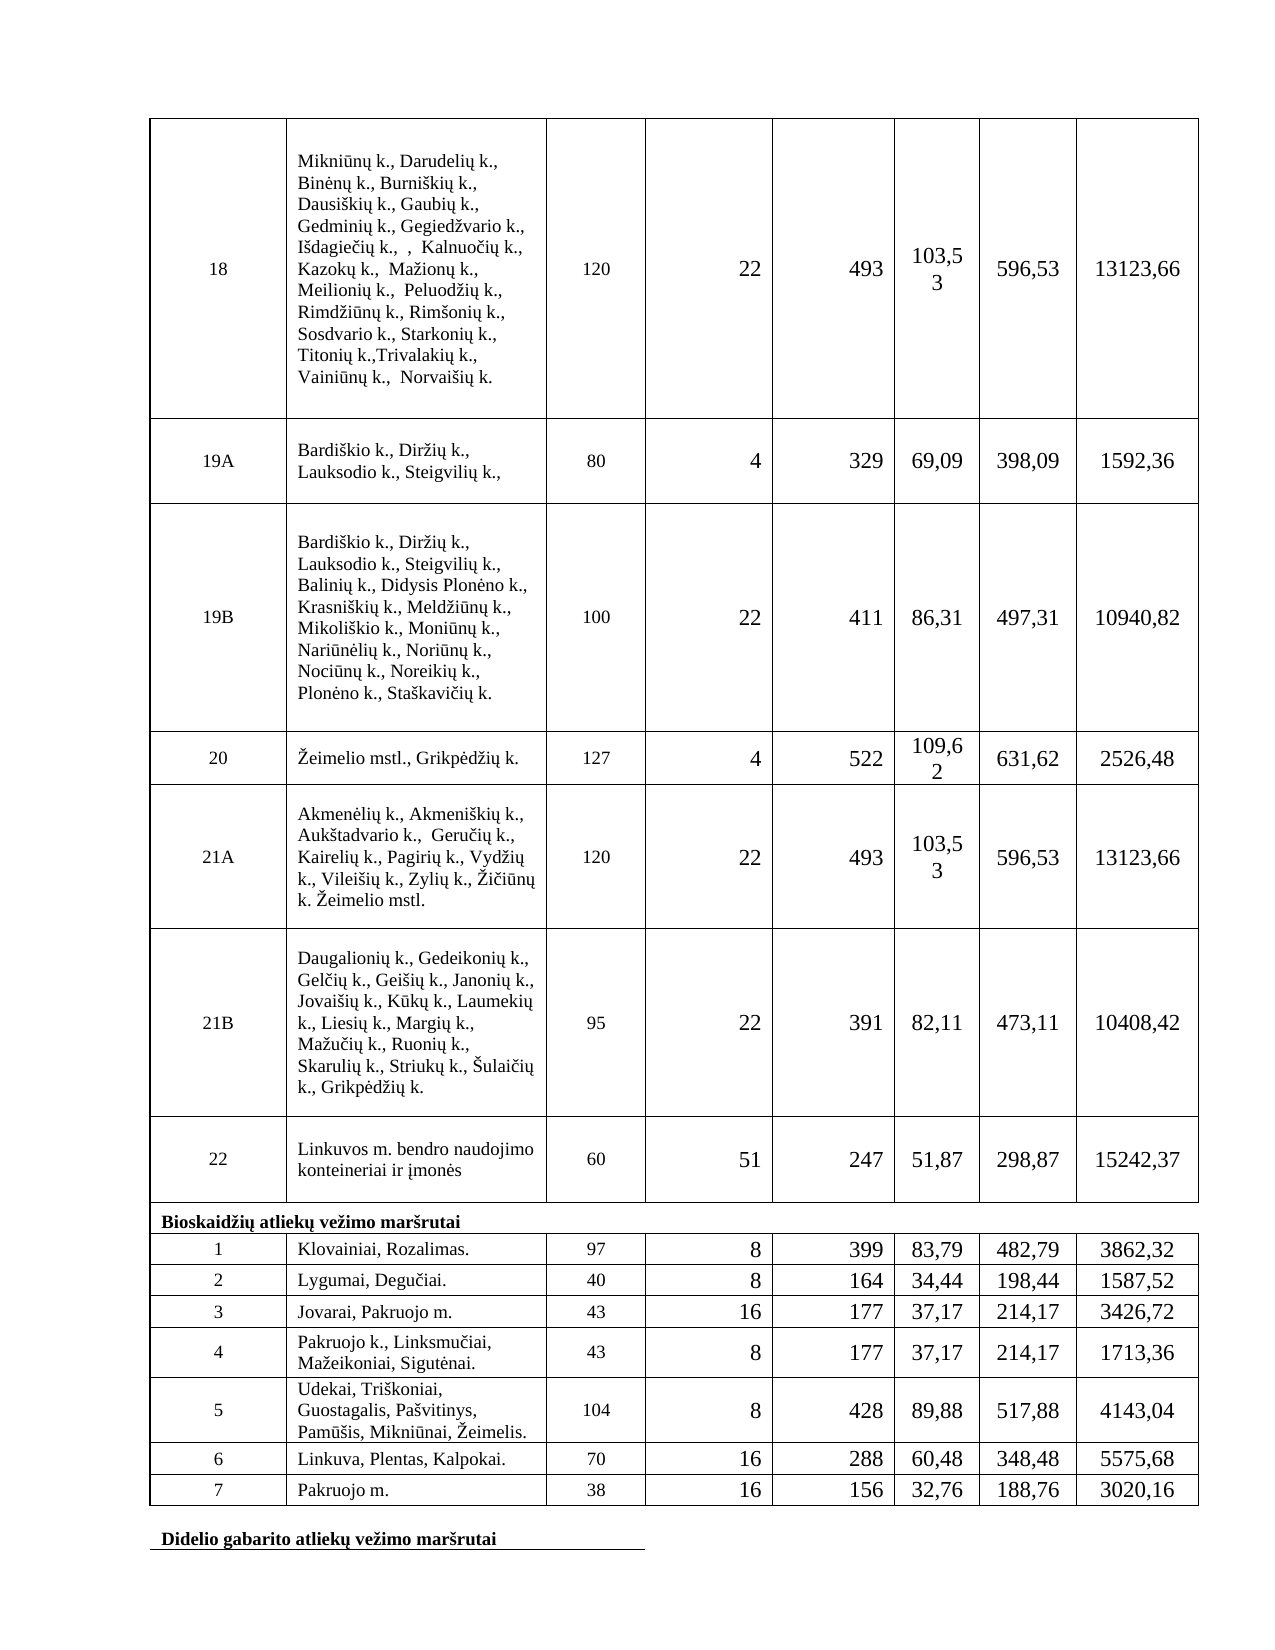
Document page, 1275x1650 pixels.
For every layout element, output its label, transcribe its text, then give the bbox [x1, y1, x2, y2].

table_cell 3020,16 [1077, 1475, 1198, 1505]
table_cell 60 [547, 1117, 645, 1202]
table_cell 398,09 [980, 419, 1076, 502]
table_cell 428 [773, 1378, 894, 1442]
table_cell Žeimelio mstl., Grikpėdžių k. [287, 732, 546, 784]
table_cell 80 [547, 419, 645, 502]
table_cell 4 [646, 419, 772, 502]
table_cell Linkuva, Plentas, Kalpokai. [287, 1443, 546, 1473]
table_cell [895, 1506, 980, 1549]
table_cell 100 [547, 504, 645, 731]
table_cell 22 [646, 929, 772, 1116]
table_cell 22 [151, 1117, 286, 1202]
table_cell 596,53 [980, 119, 1076, 418]
table_cell 15242,37 [1077, 1117, 1198, 1202]
table_cell 596,53 [980, 785, 1076, 928]
table_cell 1592,36 [1077, 419, 1198, 502]
table_cell 21B [151, 929, 286, 1116]
table_cell 497,31 [980, 504, 1076, 731]
table_cell 288 [773, 1443, 894, 1473]
table_cell 22 [646, 504, 772, 731]
table_cell 109,62 [895, 732, 979, 784]
table_cell [773, 1203, 894, 1233]
table_cell 13123,66 [1077, 119, 1198, 418]
table_cell 631,62 [980, 732, 1076, 784]
table_cell 82,11 [895, 929, 979, 1116]
table_cell 247 [773, 1117, 894, 1202]
table_cell 10408,42 [1077, 929, 1198, 1116]
table_cell 51,87 [895, 1117, 979, 1202]
table_cell 60,48 [895, 1443, 979, 1473]
table_cell Jovarai, Pakruojo m. [287, 1296, 546, 1327]
table_cell 103,53 [895, 119, 979, 418]
table_cell Bardiškio k., Diržių k., Lauksodio k., Steigvilių k., Balinių k., Didysis Plonėno k., Krasniškių k., Meldžiūnų k., Mikoliškio k., Moniūnų k., Nariūnėlių k., Noriūnų k., Nociūnų k., Noreikių k., Plonėno k., Staškavičių k. [287, 504, 546, 731]
table_cell 19B [151, 504, 286, 731]
table_cell 34,44 [895, 1265, 979, 1295]
table_cell Daugalionių k., Gedeikonių k., Gelčių k., Geišių k., Janonių k., Jovaišių k., Kūkų k., Laumekių k., Liesių k., Margių k., Mažučių k., Ruonių k., Skarulių k., Striukų k., Šulaičių k., Grikpėdžių k. [287, 929, 546, 1116]
table_cell [1076, 1506, 1198, 1549]
table_cell 329 [773, 419, 894, 502]
table_cell [895, 1203, 980, 1233]
table_cell 4 [151, 1328, 286, 1377]
table_cell 2 [151, 1265, 286, 1295]
table_cell 5 [151, 1378, 286, 1442]
table_cell 2526,48 [1077, 732, 1198, 784]
table_cell 482,79 [980, 1234, 1076, 1264]
table_cell 16 [646, 1475, 772, 1505]
table_cell 19A [151, 419, 286, 502]
table_cell [980, 1203, 1076, 1233]
table_cell 522 [773, 732, 894, 784]
table_cell 89,88 [895, 1378, 979, 1442]
table_cell 493 [773, 119, 894, 418]
table_cell 298,87 [980, 1117, 1076, 1202]
table_cell 6 [151, 1443, 286, 1473]
table_cell 1587,52 [1077, 1265, 1198, 1295]
table_cell 3426,72 [1077, 1296, 1198, 1327]
table_cell 3862,32 [1077, 1234, 1198, 1264]
table_cell 188,76 [980, 1475, 1076, 1505]
table_cell 127 [547, 732, 645, 784]
table_cell 120 [547, 119, 645, 418]
table_cell 20 [151, 732, 286, 784]
table_cell Pakruojo k., Linksmučiai, Mažeikoniai, Sigutėnai. [287, 1328, 546, 1377]
table_cell 7 [151, 1475, 286, 1505]
table_cell 399 [773, 1234, 894, 1264]
table_cell 214,17 [980, 1328, 1076, 1377]
table_cell 43 [547, 1328, 645, 1377]
table_cell 103,53 [895, 785, 979, 928]
table_cell 8 [646, 1265, 772, 1295]
table_cell [980, 1506, 1076, 1549]
table_cell [1076, 1203, 1198, 1233]
table_cell 10940,82 [1077, 504, 1198, 731]
table_cell 37,17 [895, 1328, 979, 1377]
table_cell [773, 1506, 894, 1549]
table_cell 69,09 [895, 419, 979, 502]
table_cell 18 [151, 119, 286, 418]
table_cell 16 [646, 1443, 772, 1473]
table_cell 8 [646, 1234, 772, 1264]
table_cell 214,17 [980, 1296, 1076, 1327]
table_cell 120 [547, 785, 645, 928]
table_cell 1713,36 [1077, 1328, 1198, 1377]
table_cell 22 [646, 119, 772, 418]
table_cell 8 [646, 1378, 772, 1442]
table_cell Pakruojo m. [287, 1475, 546, 1505]
table_cell 83,79 [895, 1234, 979, 1264]
table_cell 70 [547, 1443, 645, 1473]
table_cell 104 [547, 1378, 645, 1442]
table_cell Klovainiai, Rozalimas. [287, 1234, 546, 1264]
table_cell 4 [646, 732, 772, 784]
table_cell 177 [773, 1296, 894, 1327]
table_cell 198,44 [980, 1265, 1076, 1295]
table_cell 51 [646, 1117, 772, 1202]
table_cell [645, 1506, 772, 1549]
table_cell 3 [151, 1296, 286, 1327]
table_cell Mikniūnų k., Darudelių k., Binėnų k., Burniškių k., Dausiškių k., Gaubių k., Gedminių k., Gegiedžvario k., Išdagiečių k., , Kalnuočių k., Kazokų k., Mažionų k., Meilionių k., Peluodžių k., Rimdžiūnų k., Rimšonių k., Sosdvario k., Starkonių k., Titonių k.,Trivalakių k., Vainiūnų k., Norvaišių k. [287, 119, 546, 418]
table_cell Bardiškio k., Diržių k., Lauksodio k., Steigvilių k., [287, 419, 546, 502]
table_cell Linkuvos m. bendro naudojimo konteineriai ir įmonės [287, 1117, 546, 1202]
table_cell 411 [773, 504, 894, 731]
table_cell 97 [547, 1234, 645, 1264]
table_cell 348,48 [980, 1443, 1076, 1473]
table_cell 177 [773, 1328, 894, 1377]
table_cell 4143,04 [1077, 1378, 1198, 1442]
table_cell 1 [151, 1234, 286, 1264]
table_cell 32,76 [895, 1475, 979, 1505]
table_cell Didelio gabarito atliekų vežimo maršrutai [150, 1506, 645, 1549]
table_cell 43 [547, 1296, 645, 1327]
table_cell Bioskaidžių atliekų vežimo maršrutai [151, 1203, 645, 1233]
table_cell 21A [151, 785, 286, 928]
table_cell 473,11 [980, 929, 1076, 1116]
table_cell 37,17 [895, 1296, 979, 1327]
table_cell Udekai, Triškoniai, Guostagalis, Pašvitinys, Pamūšis, Mikniūnai, Žeimelis. [287, 1378, 546, 1442]
table_cell 517,88 [980, 1378, 1076, 1442]
table_cell 493 [773, 785, 894, 928]
table_cell 13123,66 [1077, 785, 1198, 928]
table_cell 164 [773, 1265, 894, 1295]
table_cell Akmenėlių k., Akmeniškių k., Aukštadvario k., Geručių k., Kairelių k., Pagirių k., Vydžių k., Vileišių k., Zylių k., Žičiūnų k. Žeimelio mstl. [287, 785, 546, 928]
table_cell [645, 1203, 772, 1233]
table_cell 95 [547, 929, 645, 1116]
table_cell 22 [646, 785, 772, 928]
table_cell 156 [773, 1475, 894, 1505]
table_cell 5575,68 [1077, 1443, 1198, 1473]
table_cell Lygumai, Degučiai. [287, 1265, 546, 1295]
table_cell 38 [547, 1475, 645, 1505]
table_cell 40 [547, 1265, 645, 1295]
table_cell 16 [646, 1296, 772, 1327]
table_cell 86,31 [895, 504, 979, 731]
table_cell 391 [773, 929, 894, 1116]
table_cell 8 [646, 1328, 772, 1377]
